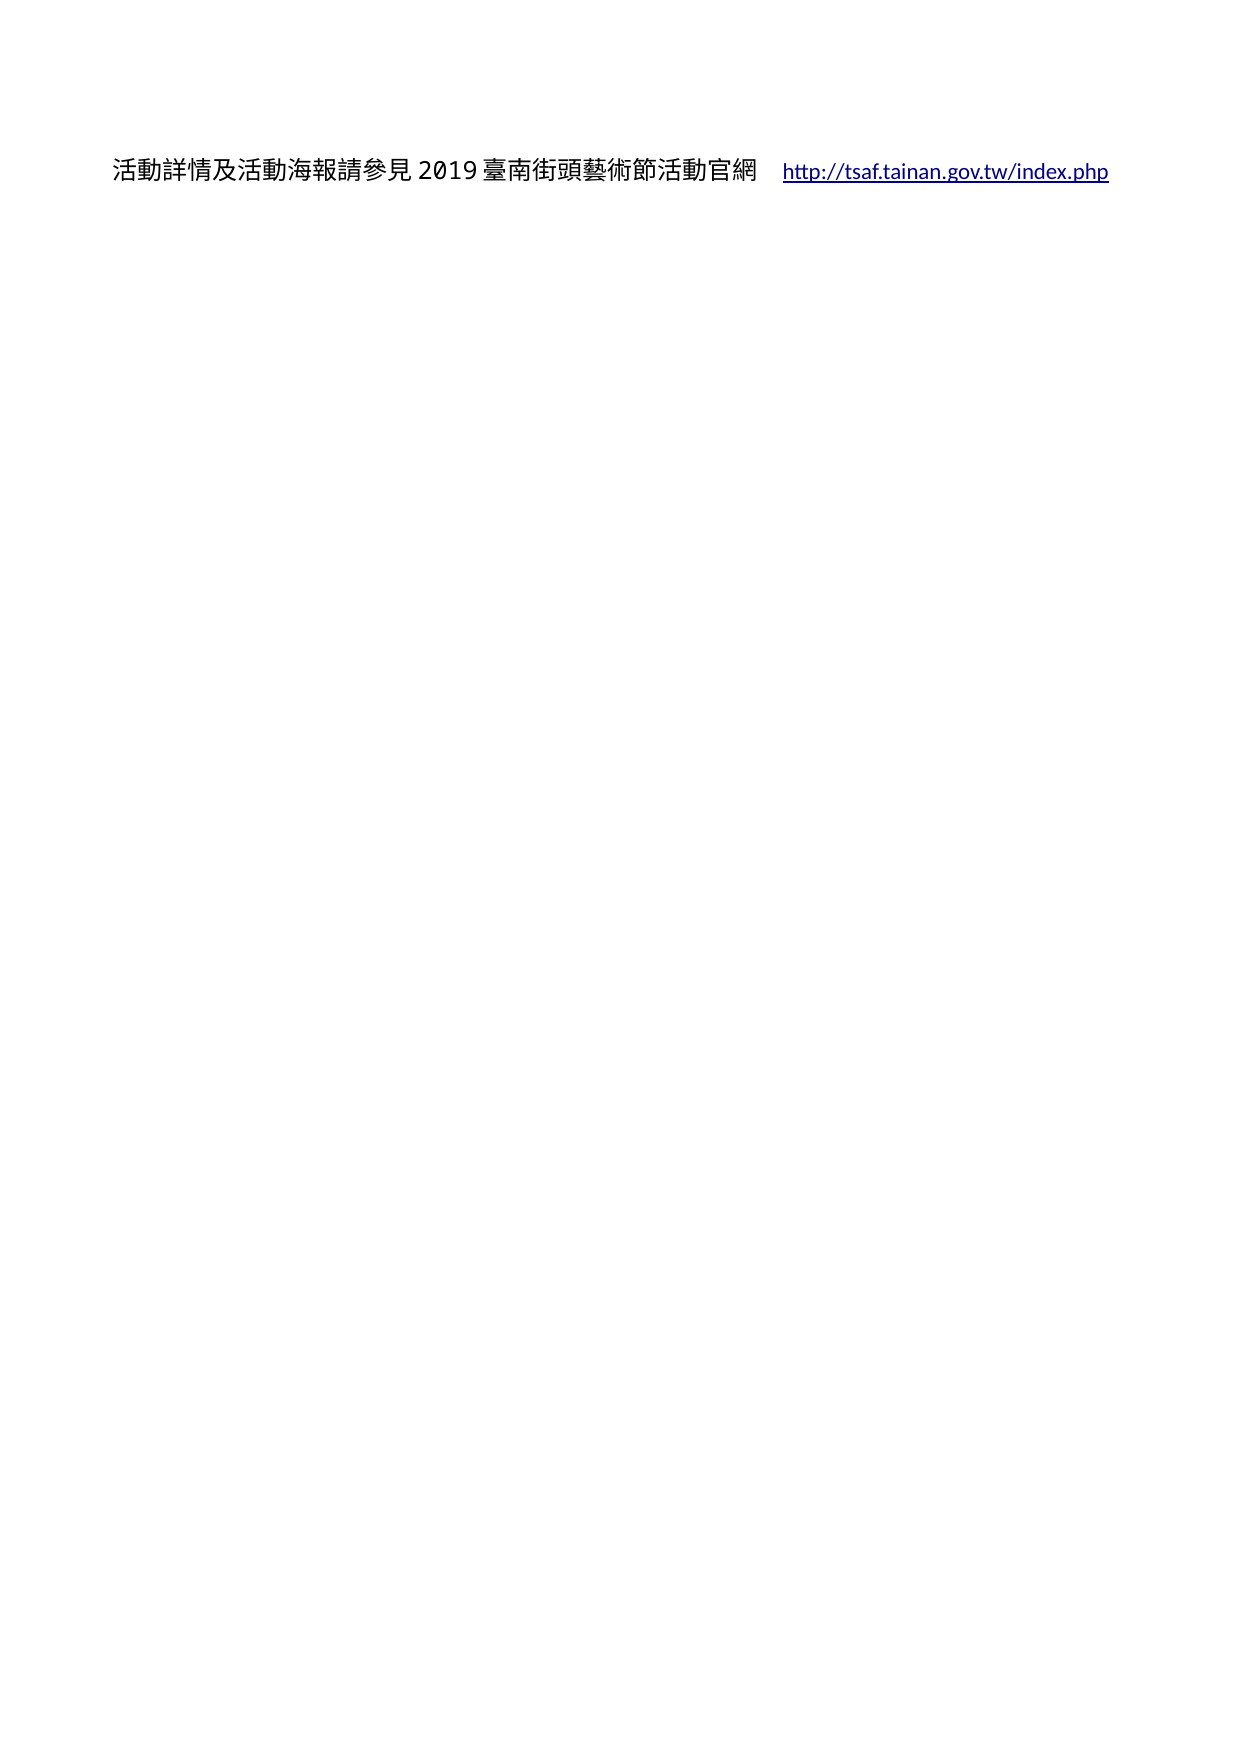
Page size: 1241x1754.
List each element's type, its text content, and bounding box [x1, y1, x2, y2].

text 活動詳情及活動海報請參見2019臺南街頭藝術節活動官網 http://tsaf.tainan.gov.tw/index.php [112, 127, 1128, 189]
